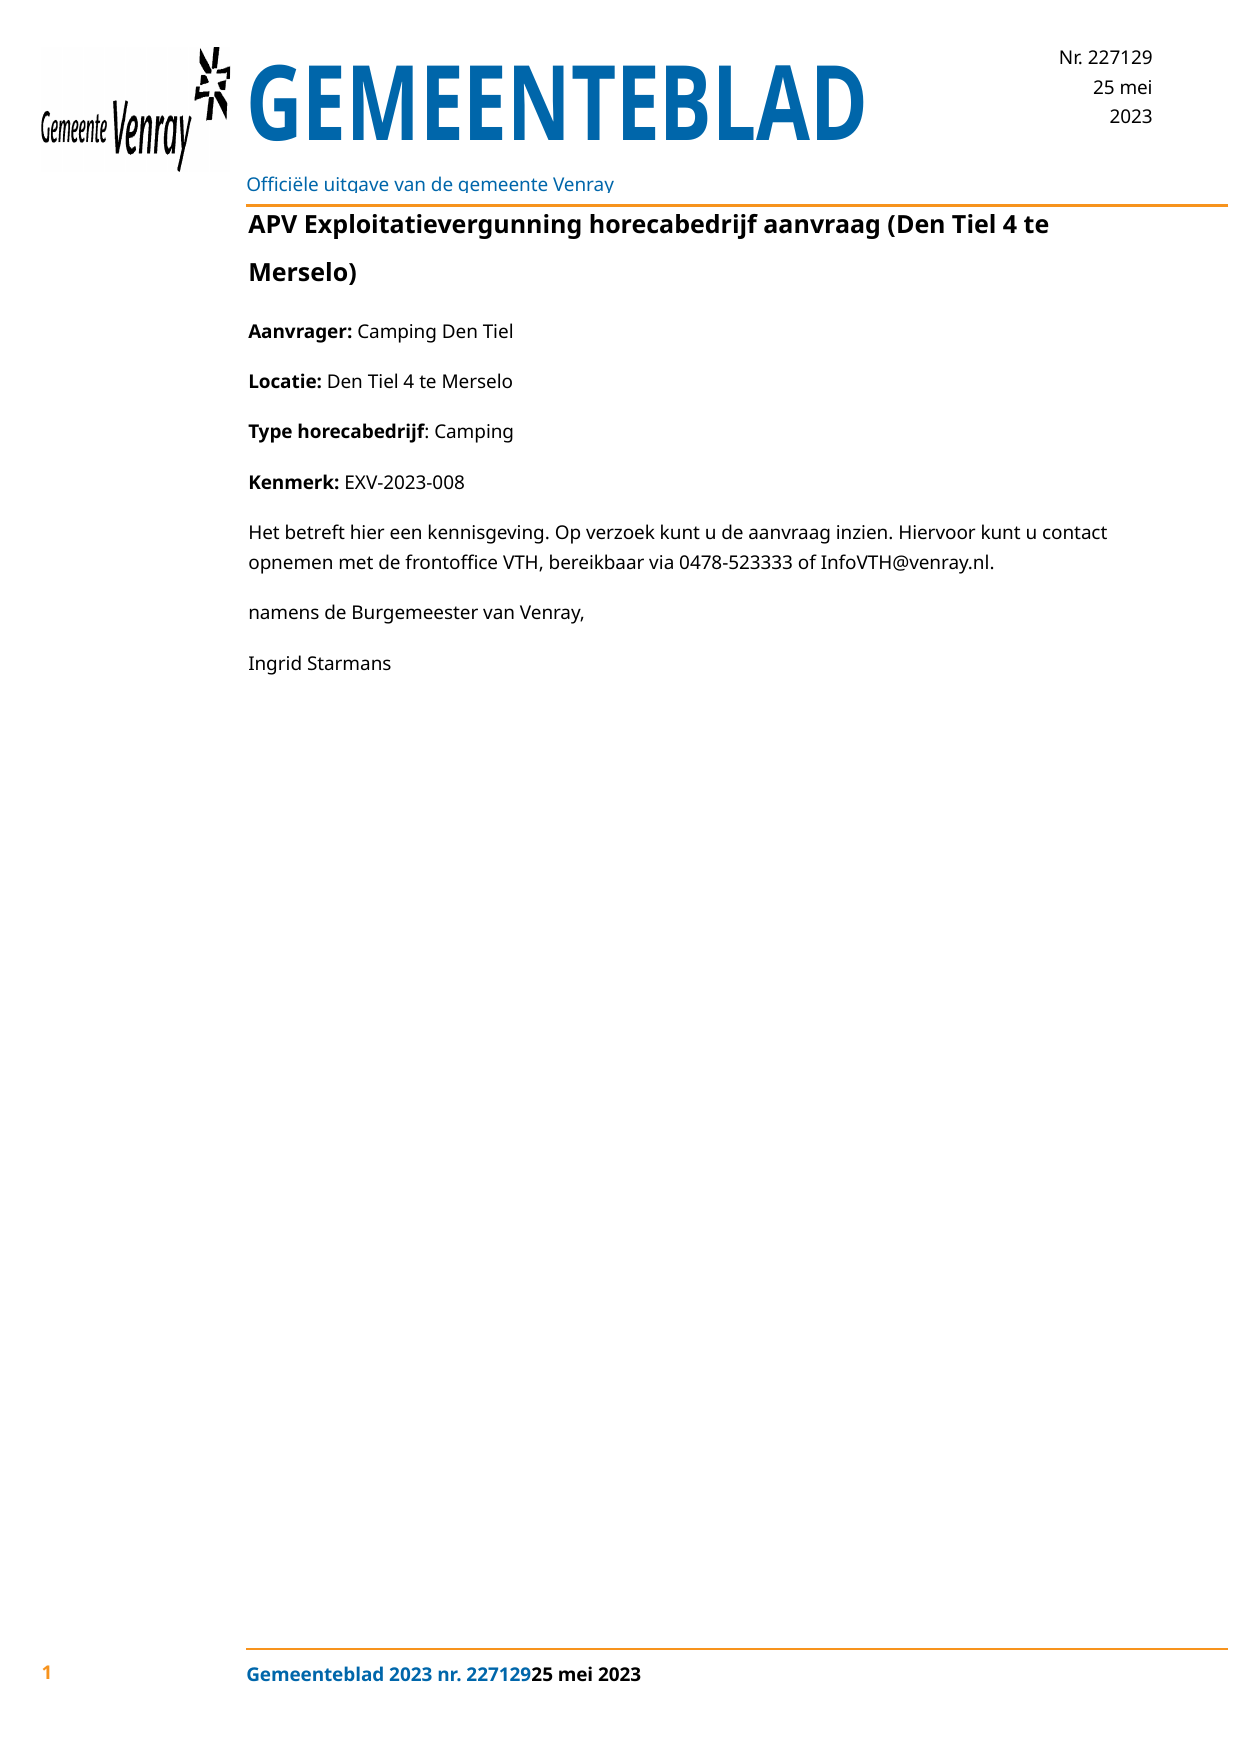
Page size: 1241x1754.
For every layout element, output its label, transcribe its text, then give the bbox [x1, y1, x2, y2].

text Aanvrager: Camping Den Tiel [248, 318, 1152, 344]
text Type horecabedrijf: Camping [248, 419, 1152, 444]
text APV Exploitatievergunning horecabedrijf aanvraag (Den Tiel 4 te Merselo) [248, 207, 1152, 288]
text Het betreft hier een kennisgeving. Op verzoek kunt u de aanvraag inzien. Hiervoor kunt u contact opnemen met de frontoffice VTH, bereikbaar via 0478-523333 of InfoVTH@venray.nl. [248, 519, 1152, 575]
text Ingrid Starmans [248, 650, 1152, 676]
text namens de Burgemeester van Venray, [248, 599, 1152, 625]
text Locatie: Den Tiel 4 te Merselo [248, 368, 1152, 394]
text Kenmerk: EXV-2023-008 [248, 469, 1152, 495]
picture [41, 47, 231, 172]
